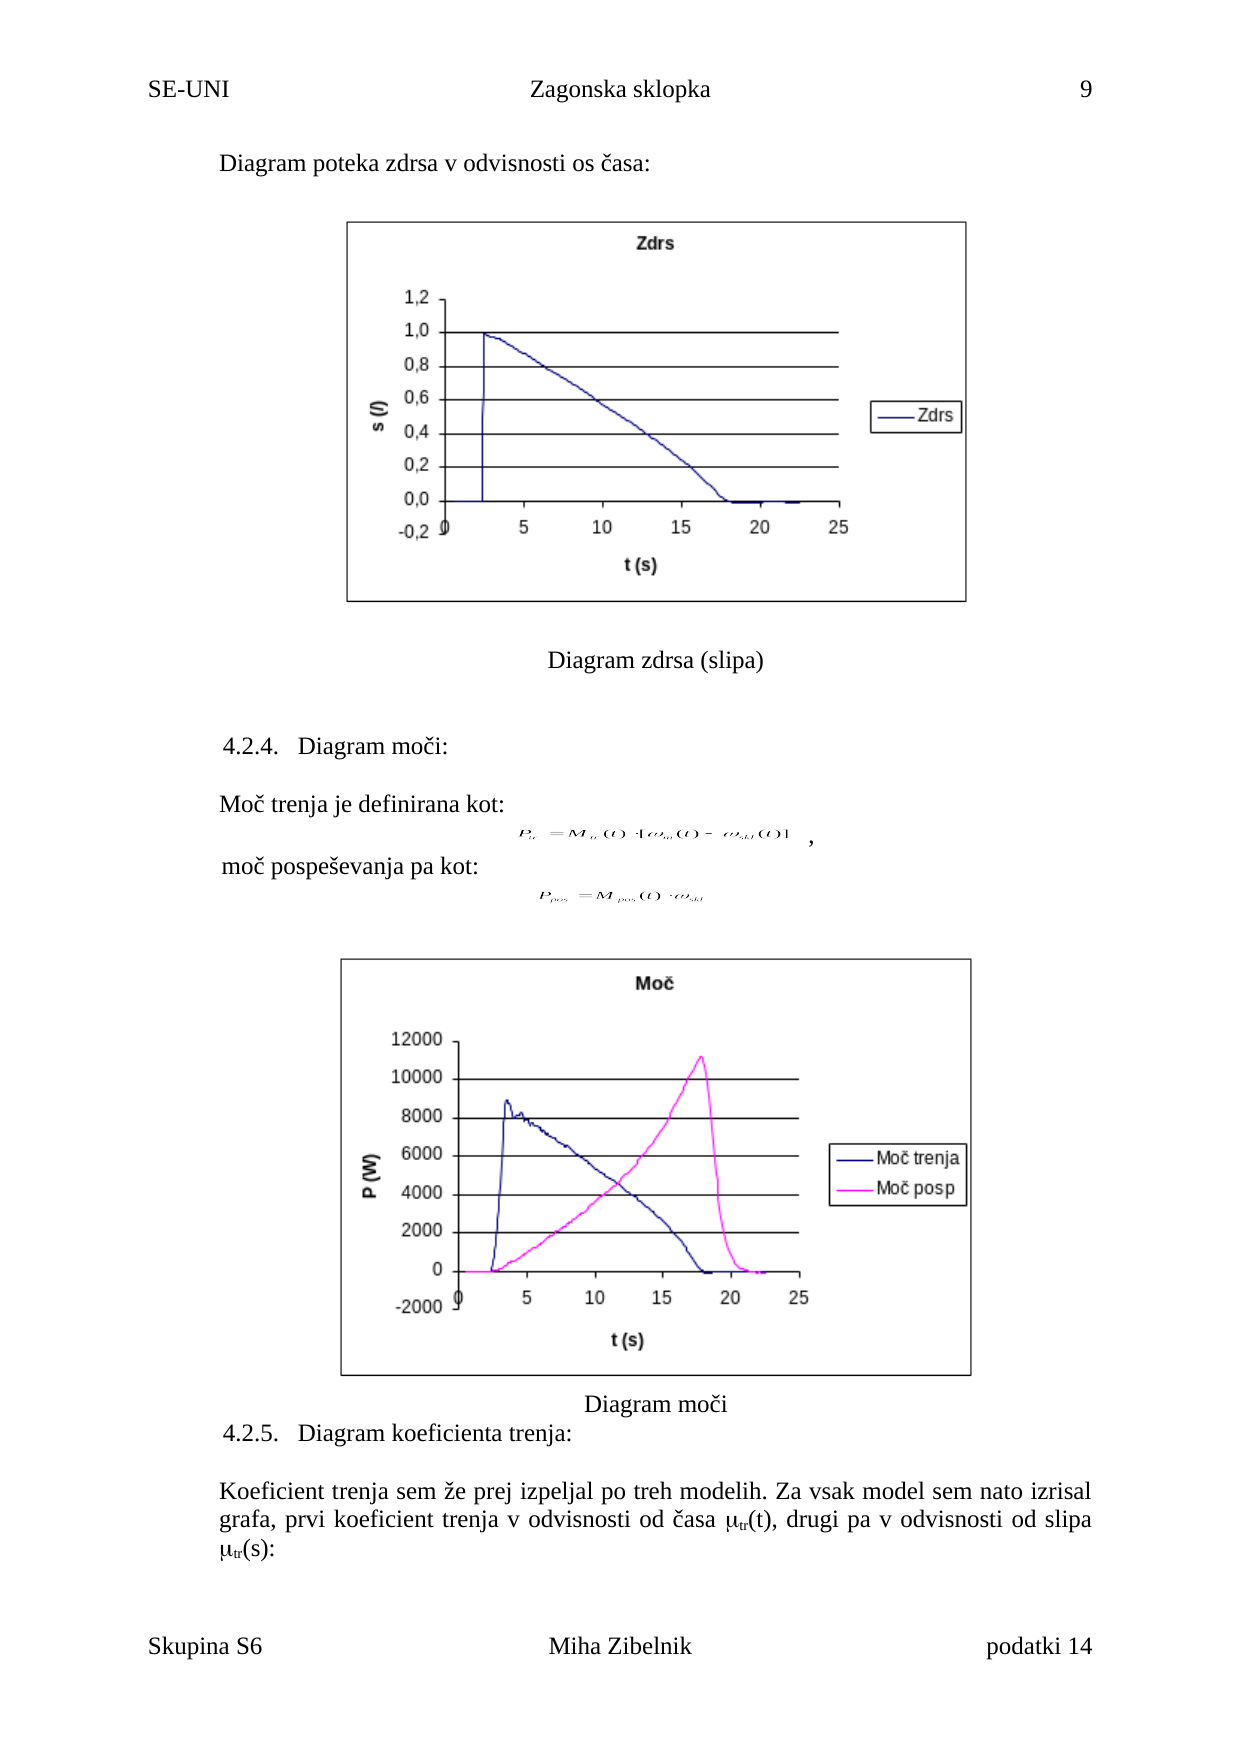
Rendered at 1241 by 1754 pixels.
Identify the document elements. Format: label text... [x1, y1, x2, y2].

text Diagram poteka zdrsa v odvisnosti os časa: [219, 148, 1092, 176]
text Koeficient trenja sem že prej izpeljal po treh modelih. Za vsak model sem nato izrisal grafa, prvi koeficient trenja v odvisnosti od časa tr(t), drugi pa v odvisnosti od slipa tr(s): [219, 1476, 1092, 1562]
text Diagram moči [219, 1389, 1092, 1418]
text , [219, 817, 1092, 851]
text moč pospeševanja pa kot: [148, 851, 1092, 880]
text Diagram zdrsa (slipa) [219, 645, 1092, 674]
subtitle Diagram moči: [223, 731, 1092, 760]
subtitle Diagram koeficienta trenja: [223, 1418, 1092, 1447]
text Moč trenja je definirana kot: [219, 789, 1092, 817]
